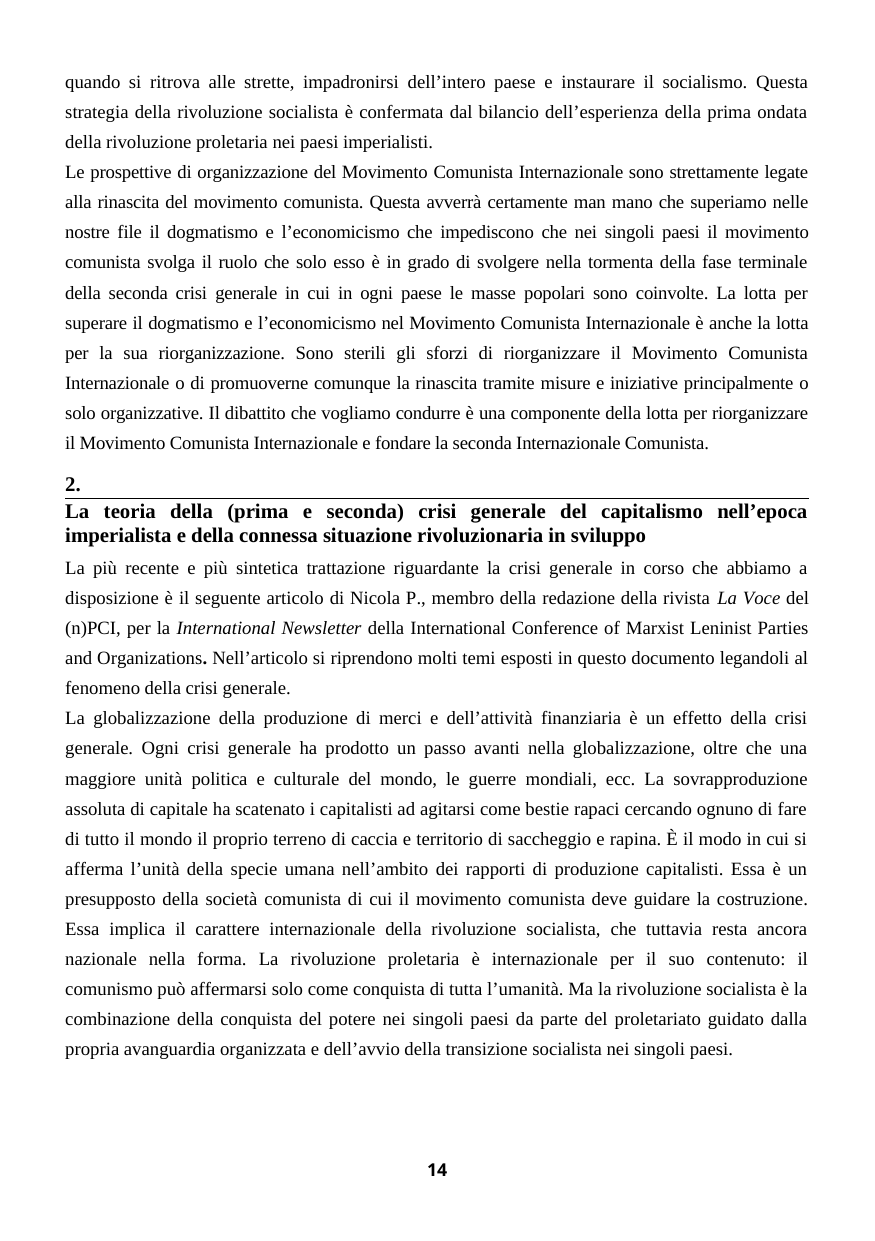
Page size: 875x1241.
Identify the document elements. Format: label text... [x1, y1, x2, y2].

text 2. [65, 472, 809, 498]
text quando si ritrova alle strette, impadronirsi dell’intero paese e instaurare il socialismo. Questa strategia della rivoluzione socialista è confermata dal bilancio dell’esperienza della prima ondata della rivoluzione proletaria nei paesi imperialisti. [65, 71, 809, 153]
text La globalizzazione della produzione di merci e dell’attività finanziaria è un effetto della crisi generale. Ogni crisi generale ha prodotto un passo avanti nella globalizzazione, oltre che una maggiore unità politica e culturale del mondo, le guerre mondiali, ecc. La sovrapproduzione assoluta di capitale ha scatenato i capitalisti ad agitarsi come bestie rapaci cercando ognuno di fare di tutto il mondo il proprio terreno di caccia e territorio di saccheggio e rapina. È il modo in cui si afferma l’unità della specie umana nell’ambito dei rapporti di produzione capitalisti. Essa è un presupposto della società comunista di cui il movimento comunista deve guidare la costruzione. Essa implica il carattere internazionale della rivoluzione socialista, che tuttavia resta ancora nazionale nella forma. La rivoluzione proletaria è internazionale per il suo contenuto: il comunismo può affermarsi solo come conquista di tutta l’umanità. Ma la rivoluzione socialista è la combinazione della conquista del potere nei singoli paesi da parte del proletariato guidato dalla propria avanguardia organizzata e dell’avvio della transizione socialista nei singoli paesi. [65, 707, 809, 1060]
subtitle La teoria della (prima e seconda) crisi generale del capitalismo nell’epoca imperialista e della connessa situazione rivoluzionaria in sviluppo [65, 499, 809, 547]
text La più recente e più sintetica trattazione riguardante la crisi generale in corso che abbiamo a disposizione è il seguente articolo di Nicola P., membro della redazione della rivista La Voce del (n)PCI, per la International Newsletter della International Conference of Marxist Leninist Parties and Organizations. Nell’articolo si riprendono molti temi esposti in questo documento legandoli al fenomeno della crisi generale. [65, 557, 809, 699]
text Le prospettive di organizzazione del Movimento Comunista Internazionale sono strettamente legate alla rinascita del movimento comunista. Questa avverrà certamente man mano che superiamo nelle nostre file il dogmatismo e l’economicismo che impediscono che nei singoli paesi il movimento comunista svolga il ruolo che solo esso è in grado di svolgere nella tormenta della fase terminale della seconda crisi generale in cui in ogni paese le masse popolari sono coinvolte. La lotta per superare il dogmatismo e l’economicismo nel Movimento Comunista Internazionale è anche la lotta per la sua riorganizzazione. Sono sterili gli sforzi di riorganizzare il Movimento Comunista Internazionale o di promuoverne comunque la rinascita tramite misure e iniziative principalmente o solo organizzative. Il dibattito che vogliamo condurre è una componente della lotta per riorganizzare il Movimento Comunista Internazionale e fondare la seconda Internazionale Comunista. [65, 161, 809, 454]
